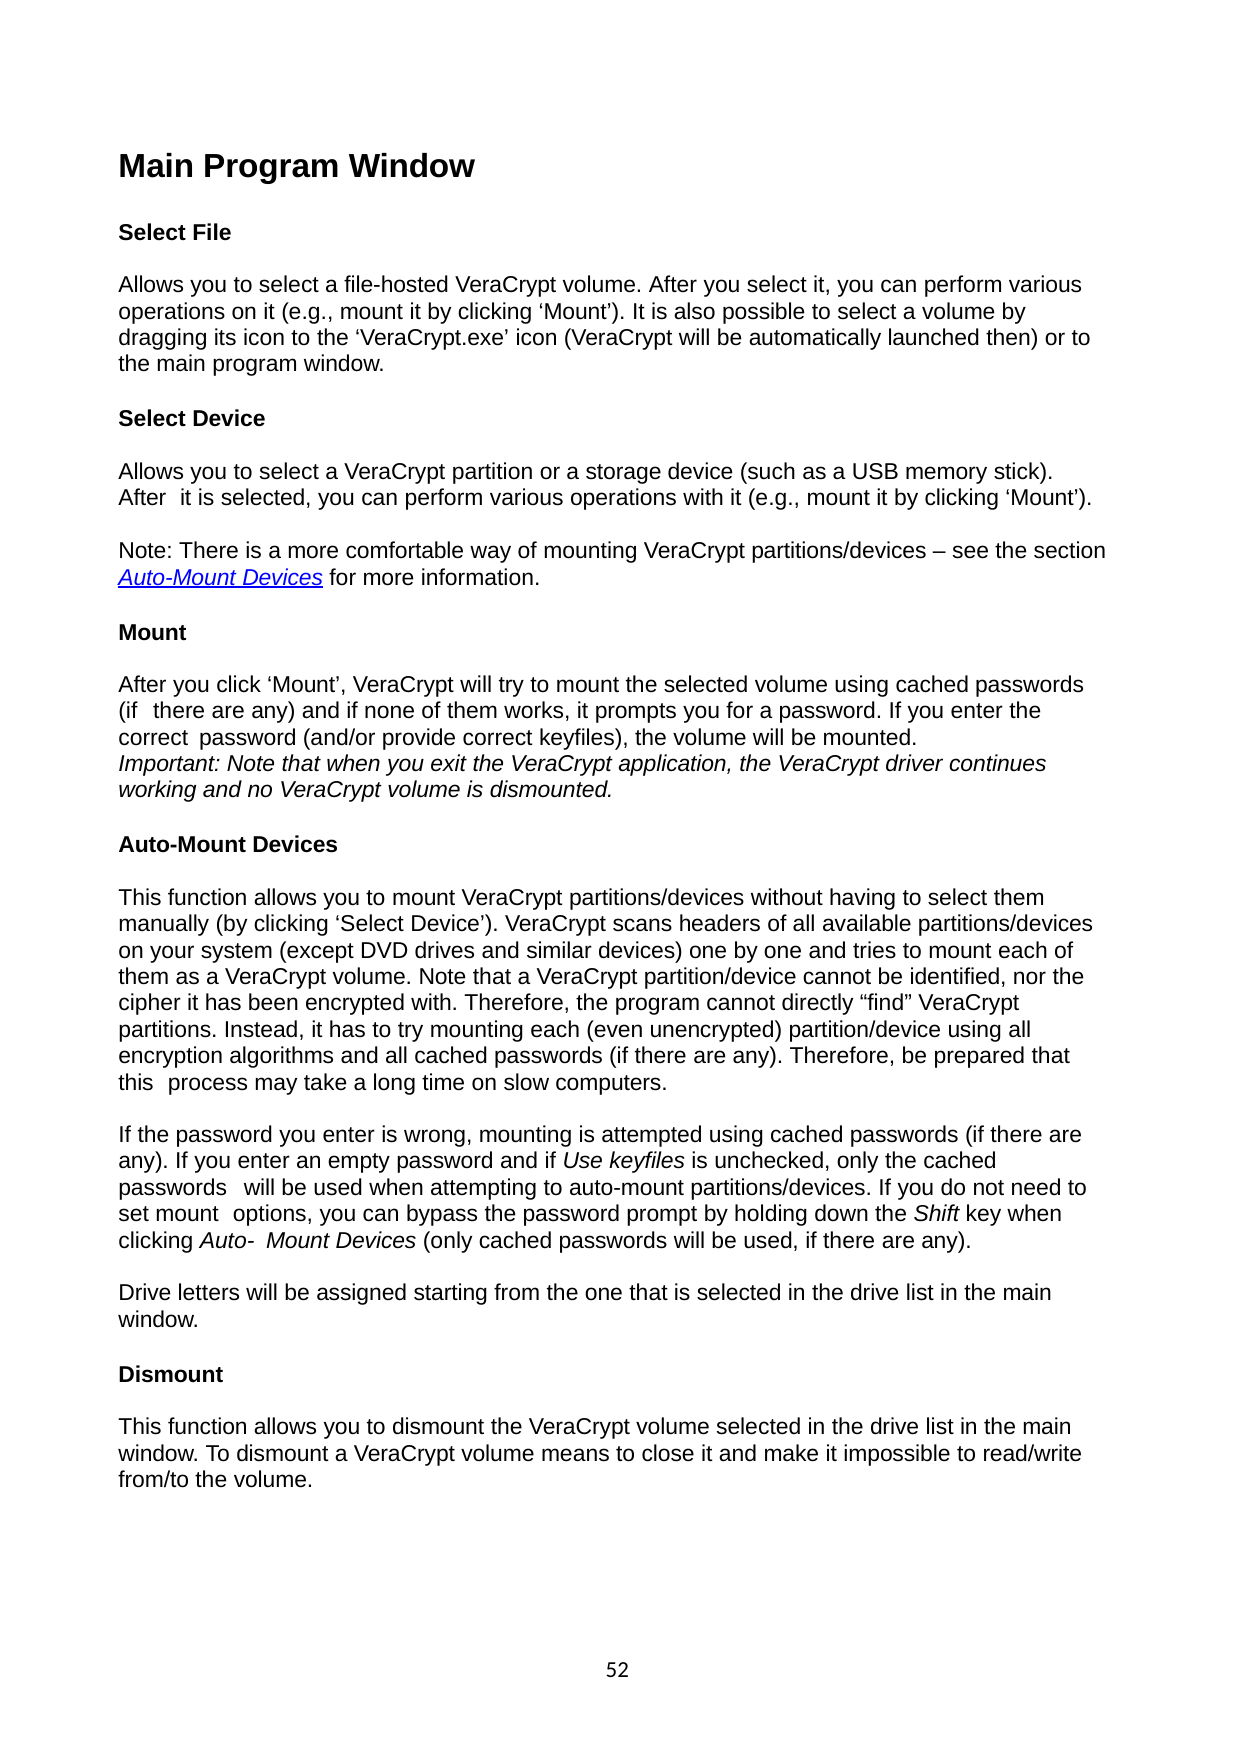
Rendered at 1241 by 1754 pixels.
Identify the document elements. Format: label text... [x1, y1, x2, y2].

subtitle Mount [118, 618, 1128, 645]
subtitle Dismount [118, 1361, 1128, 1387]
subtitle Select Device [118, 405, 1128, 432]
text After you click ‘Mount’, VeraCrypt will try to mount the selected volume using cached passwords (if there are any) and if none of them works, it prompts you for a password. If you enter the correct password (and/or provide correct keyfiles), the volume will be mounted. [118, 671, 1108, 750]
text Allows you to select a file-hosted VeraCrypt volume. After you select it, you can perform various operations on it (e.g., mount it by clicking ‘Mount’). It is also possible to select a volume by dragging its icon to the ‘VeraCrypt.exe’ icon (VeraCrypt will be automatically launched then) or to the main program window. [118, 271, 1104, 377]
subtitle Auto-Mount Devices [118, 831, 1128, 858]
text Allows you to select a VeraCrypt partition or a storage device (such as a USB memory stick). After it is selected, you can perform various operations with it (e.g., mount it by clicking ‘Mount’). [118, 458, 1106, 511]
subtitle Select File [118, 219, 1128, 245]
text If the password you enter is wrong, mounting is attempted using cached passwords (if there are any). If you enter an empty password and if Use keyfiles is unchecked, only the cached passwords will be used when attempting to auto-mount partitions/devices. If you do not need to set mount options, you can bypass the password prompt by holding down the Shift key when clicking Auto- Mount Devices (only cached passwords will be used, if there are any). [118, 1121, 1108, 1253]
text This function allows you to mount VeraCrypt partitions/devices without having to select them manually (by clicking ‘Select Device’). VeraCrypt scans headers of all available partitions/devices on your system (except DVD drives and similar devices) one by one and tries to mount each of them as a VeraCrypt volume. Note that a VeraCrypt partition/device cannot be identified, nor the cipher it has been encrypted with. Therefore, the program cannot directly “find” VeraCrypt partitions. Instead, it has to try mounting each (even unencrypted) partition/device using all encryption algorithms and all cached passwords (if there are any). Therefore, be prepared that this process may take a long time on slow computers. [118, 884, 1108, 1095]
text Note: There is a more comfortable way of mounting VeraCrypt partitions/devices – see the section [118, 537, 1128, 563]
text Important: Note that when you exit the VeraCrypt application, the VeraCrypt driver continues working and no VeraCrypt volume is dismounted. [118, 750, 1076, 803]
text Drive letters will be assigned starting from the one that is selected in the drive list in the main window. [118, 1279, 1108, 1332]
text Auto-Mount Devices for more information. [118, 563, 1128, 590]
text This function allows you to dismount the VeraCrypt volume selected in the drive list in the main window. To dismount a VeraCrypt volume means to close it and make it impossible to read/write from/to the volume. [118, 1413, 1106, 1492]
subtitle Main Program Window [118, 146, 1128, 184]
